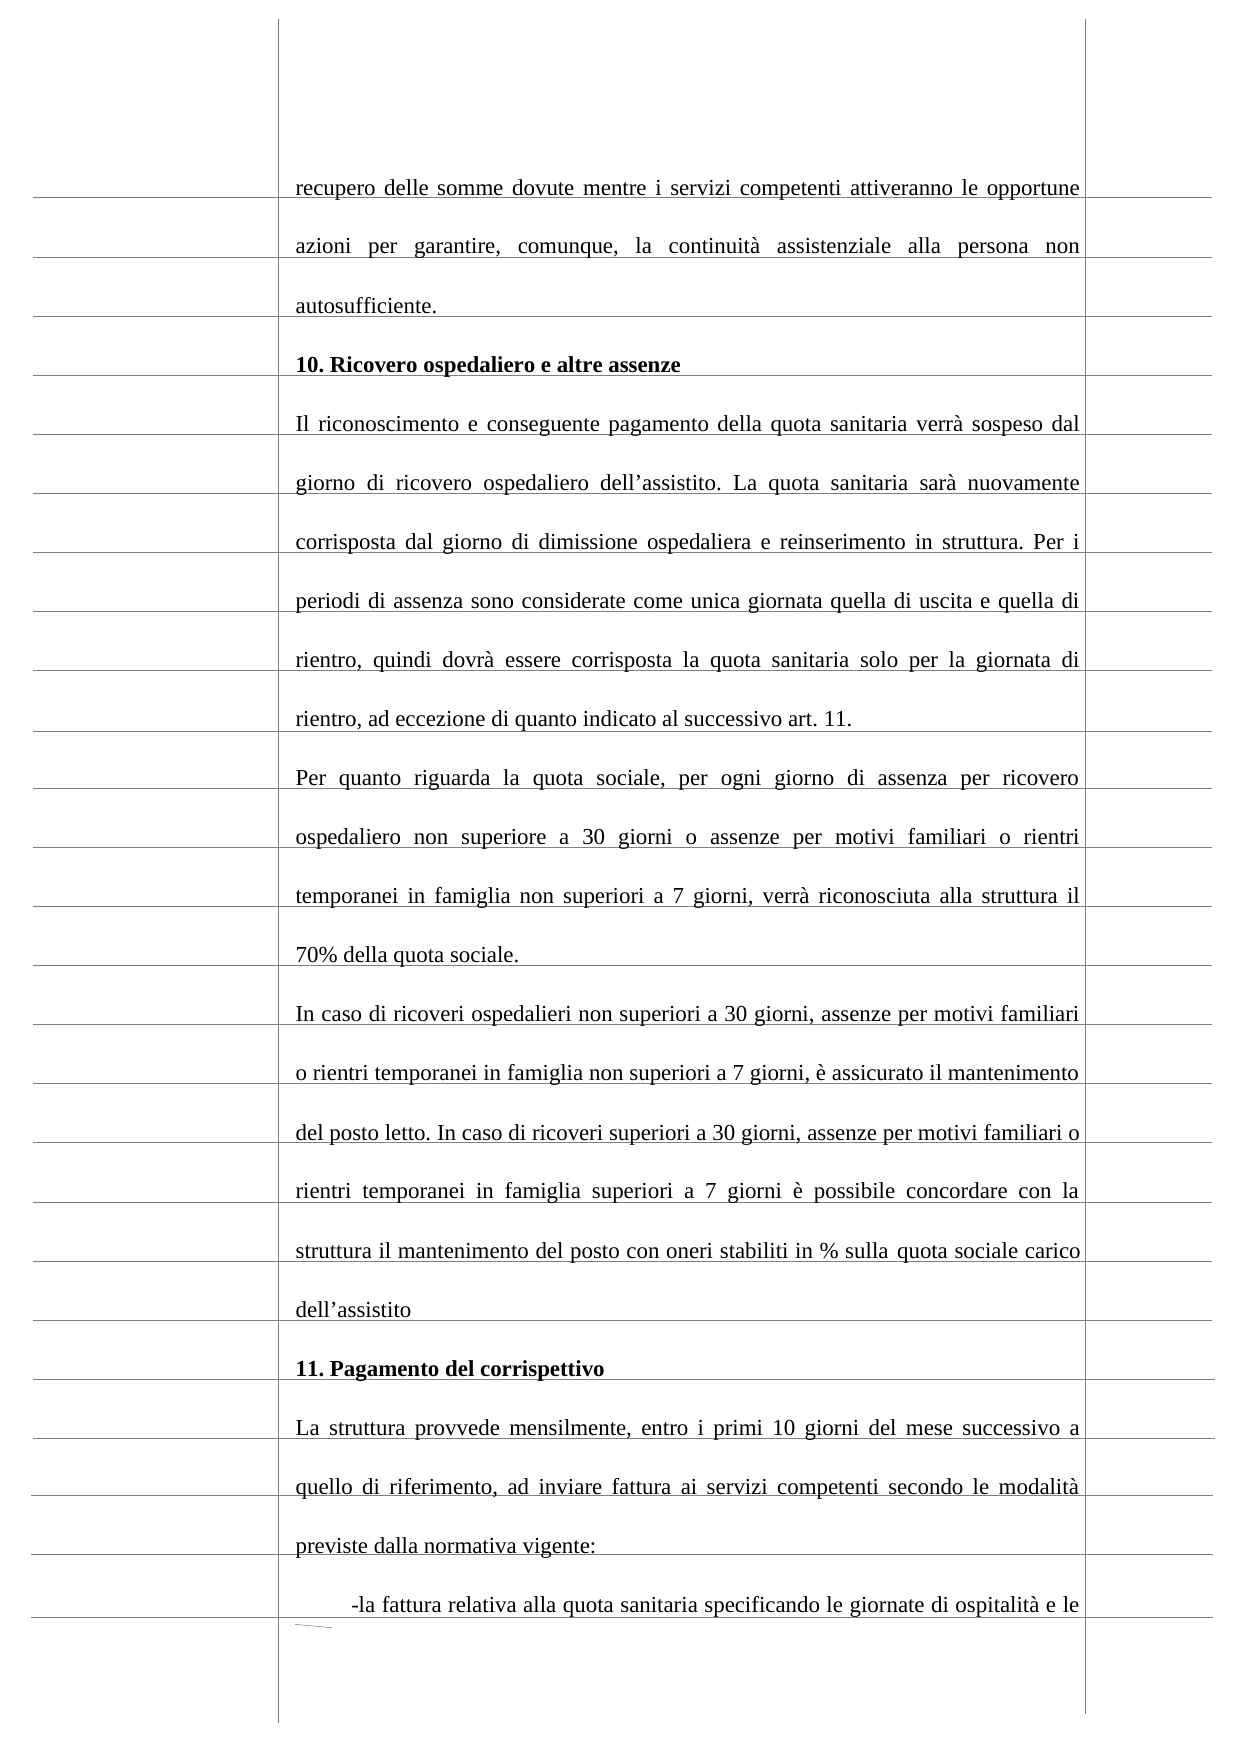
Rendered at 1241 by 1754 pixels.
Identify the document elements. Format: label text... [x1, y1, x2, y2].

text In caso di ricoveri ospedalieri non superiori a 30 giorni, assenze per motivi familiari [295, 974, 1081, 1024]
text rientri temporanei in famiglia superiori a 7 giorni è possibile concordare con la [295, 1143, 1081, 1202]
text ospedaliero non superiore a 30 giorni o assenze per motivi familiari o rientri [295, 789, 1081, 847]
text rientro, quindi dovrà essere corrisposta la quota sanitaria solo per la giornata di [295, 612, 1081, 670]
text o rientri temporanei in famiglia non superiori a 7 giorni, è assicurato il mantenimento [295, 1025, 1081, 1083]
text -la fattura relativa alla quota sanitaria specificando le giornate di ospitalità e le [295, 1565, 1081, 1617]
text [295, 966, 1081, 974]
text dell’assistito [295, 1262, 1081, 1320]
text azioni per garantire, comunque, la continuità assistenziale alla persona non [295, 198, 1081, 257]
text recupero delle somme dovute mentre i servizi competenti attiveranno le opportune [295, 148, 1081, 197]
text periodi di assenza sono considerate come unica giornata quella di uscita e quella di [295, 553, 1081, 611]
text autosufficiente. [295, 258, 1081, 316]
text 11. Pagamento del corrispettivo [295, 1329, 1081, 1379]
text 70% della quota sociale. [295, 907, 1081, 965]
text corrisposta dal giorno di dimissione ospedaliera e reinserimento in struttura. Per i [295, 494, 1081, 552]
text [295, 1555, 1081, 1565]
text del posto letto. In caso di ricoveri superiori a 30 giorni, assenze per motivi familiari o [295, 1084, 1081, 1142]
text Per quanto riguarda la quota sociale, per ogni giorno di assenza per ricovero [295, 738, 1081, 788]
text struttura il mantenimento del posto con oneri stabiliti in % sulla quota sociale carico [295, 1203, 1081, 1261]
text rientro, ad eccezione di quanto indicato al successivo art. 11. [295, 671, 1081, 731]
text 10. Ricovero ospedaliero e altre assenze [295, 325, 1081, 375]
text temporanei in famiglia non superiori a 7 giorni, verrà riconosciuta alla struttura il [295, 848, 1081, 906]
text Il riconoscimento e conseguente pagamento della quota sanitaria verrà sospeso dal [295, 384, 1081, 434]
text giorno di ricovero ospedaliero dell’assistito. La quota sanitaria sarà nuovamente [295, 435, 1081, 493]
text [295, 1380, 1081, 1388]
text [295, 376, 1081, 384]
text La struttura provvede mensilmente, entro i primi 10 giorni del mese successivo a [295, 1388, 1081, 1438]
text quello di riferimento, ad inviare fattura ai servizi competenti secondo le modalità [295, 1439, 1081, 1495]
text previste dalla normativa vigente: [295, 1496, 1081, 1554]
